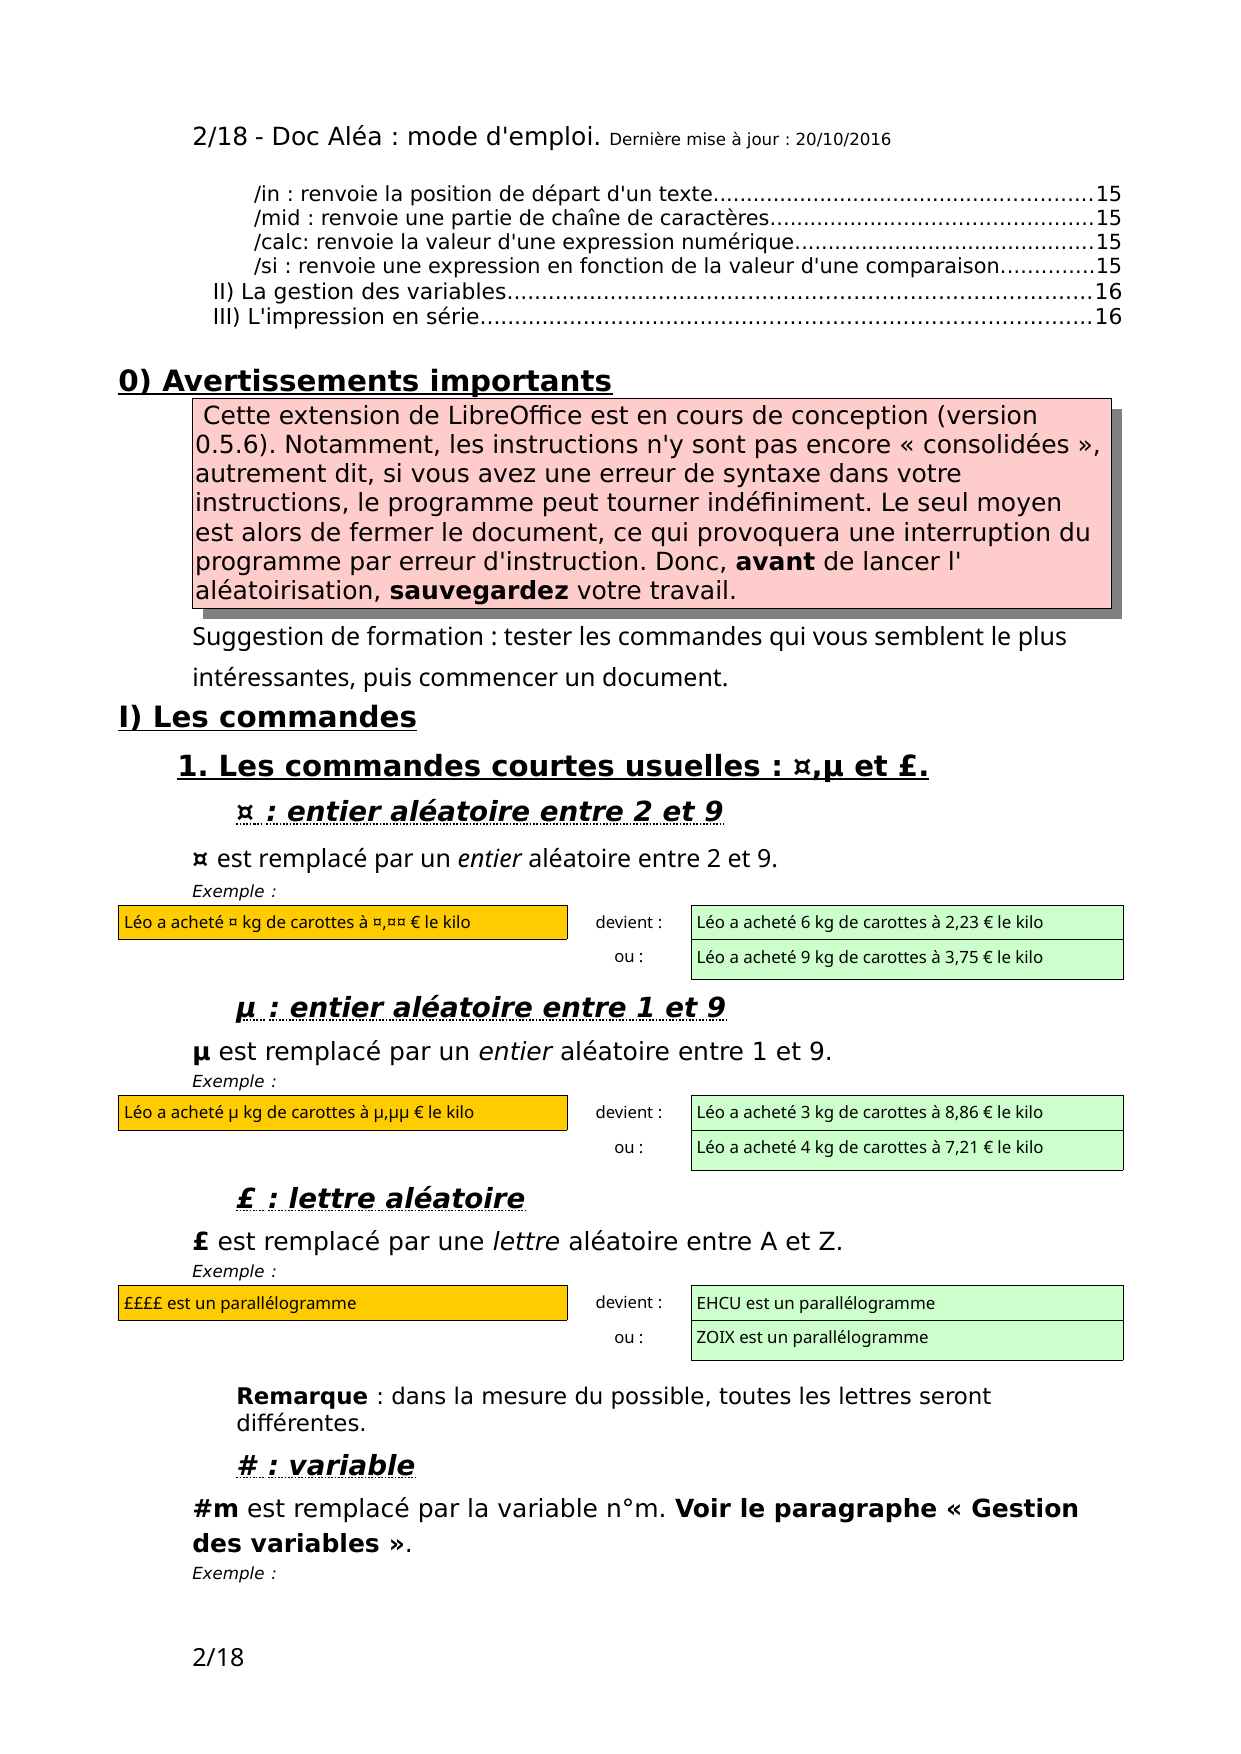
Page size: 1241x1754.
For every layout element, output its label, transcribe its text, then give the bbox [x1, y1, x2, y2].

text Exemple : [192, 881, 1122, 901]
table_header Léo a acheté 6 kg de carottes à 2,23 € le kilo [692, 906, 1123, 939]
text Exemple : [192, 1072, 1122, 1091]
table_cell Léo a acheté 9 kg de carottes à 3,75 € le kilo [692, 940, 1123, 979]
table_cell Léo a acheté 4 kg de carottes à 7,21 € le kilo [692, 1131, 1123, 1170]
table_cell ou : [567, 1320, 691, 1360]
text Suggestion de formation : tester les commandes qui vous semblent le plus intéressantes, puis commencer un document. [192, 619, 1122, 694]
text Exemple : [192, 1564, 1122, 1583]
text µ est remplacé par un entier aléatoire entre 1 et 9. [192, 1037, 1122, 1066]
table_header devient : [568, 1285, 691, 1320]
table_header devient : [568, 905, 691, 939]
text ¤ est remplacé par un entier aléatoire entre 2 et 9. [192, 841, 1122, 875]
table_header ££££ est un parallélogramme [119, 1286, 567, 1320]
text Exemple : [192, 1262, 1122, 1281]
subtitle ¤ : entier aléatoire entre 2 et 9 [177, 796, 1122, 828]
subtitle µ : entier aléatoire entre 1 et 9 [177, 992, 1122, 1024]
text /in : renvoie la position de départ d'un texte. 15 [254, 182, 1122, 206]
table_header Léo a acheté 3 kg de carottes à 8,86 € le kilo [692, 1096, 1123, 1130]
table_cell [118, 1131, 567, 1170]
text £ est remplacé par une lettre aléatoire entre A et Z. [192, 1227, 1122, 1256]
table_header Léo a acheté µ kg de carottes à µ,µµ € le kilo [119, 1096, 567, 1130]
text Remarque : dans la mesure du possible, toutes les lettres seront différentes. [236, 1383, 1122, 1437]
table_header EHCU est un parallélogramme [692, 1286, 1123, 1320]
table_cell ou : [567, 1130, 691, 1170]
subtitle 1. Les commandes courtes usuelles : ¤,µ et £. [148, 749, 1122, 783]
text III) L'impression en série. 16 [213, 304, 1122, 330]
table_cell ou : [567, 939, 691, 979]
subtitle £ : lettre aléatoire [177, 1182, 1122, 1214]
text Cette extension de LibreOffice est en cours de conception (version 0.5.6). Notamment, les instructions n'y sont pas encore « consolidées », autrement dit, si vous avez une erreur de syntaxe dans votre instructions, le programme peut tourner indéfiniment. Le seul moyen est alors de fermer le document, ce qui provoquera une interruption du programme par erreur d'instruction. Donc, avant de lancer l' aléatoirisation, sauvegardez votre travail. [193, 399, 1111, 608]
text II) La gestion des variables. 16 [213, 279, 1122, 304]
table_cell [118, 1321, 567, 1360]
text /calc: renvoie la valeur d'une expression numérique. 15 [254, 230, 1122, 254]
table_header devient : [568, 1095, 691, 1130]
subtitle # : variable [177, 1449, 1122, 1481]
subtitle I) Les commandes [118, 701, 1122, 735]
table_header Léo a acheté ¤ kg de carottes à ¤,¤¤ € le kilo [119, 906, 567, 939]
text /mid : renvoie une partie de chaîne de caractères. 15 [254, 206, 1122, 230]
table_cell ZOIX est un parallélogramme [692, 1321, 1123, 1360]
text /si : renvoie une expression en fonction de la valeur d'une comparaison. 15 [254, 254, 1122, 279]
text #m est remplacé par la variable n°m. Voir le paragraphe « Gestion des variables ». [192, 1494, 1122, 1558]
subtitle 0) Avertissements importants [118, 364, 1122, 398]
table_cell [118, 940, 567, 979]
